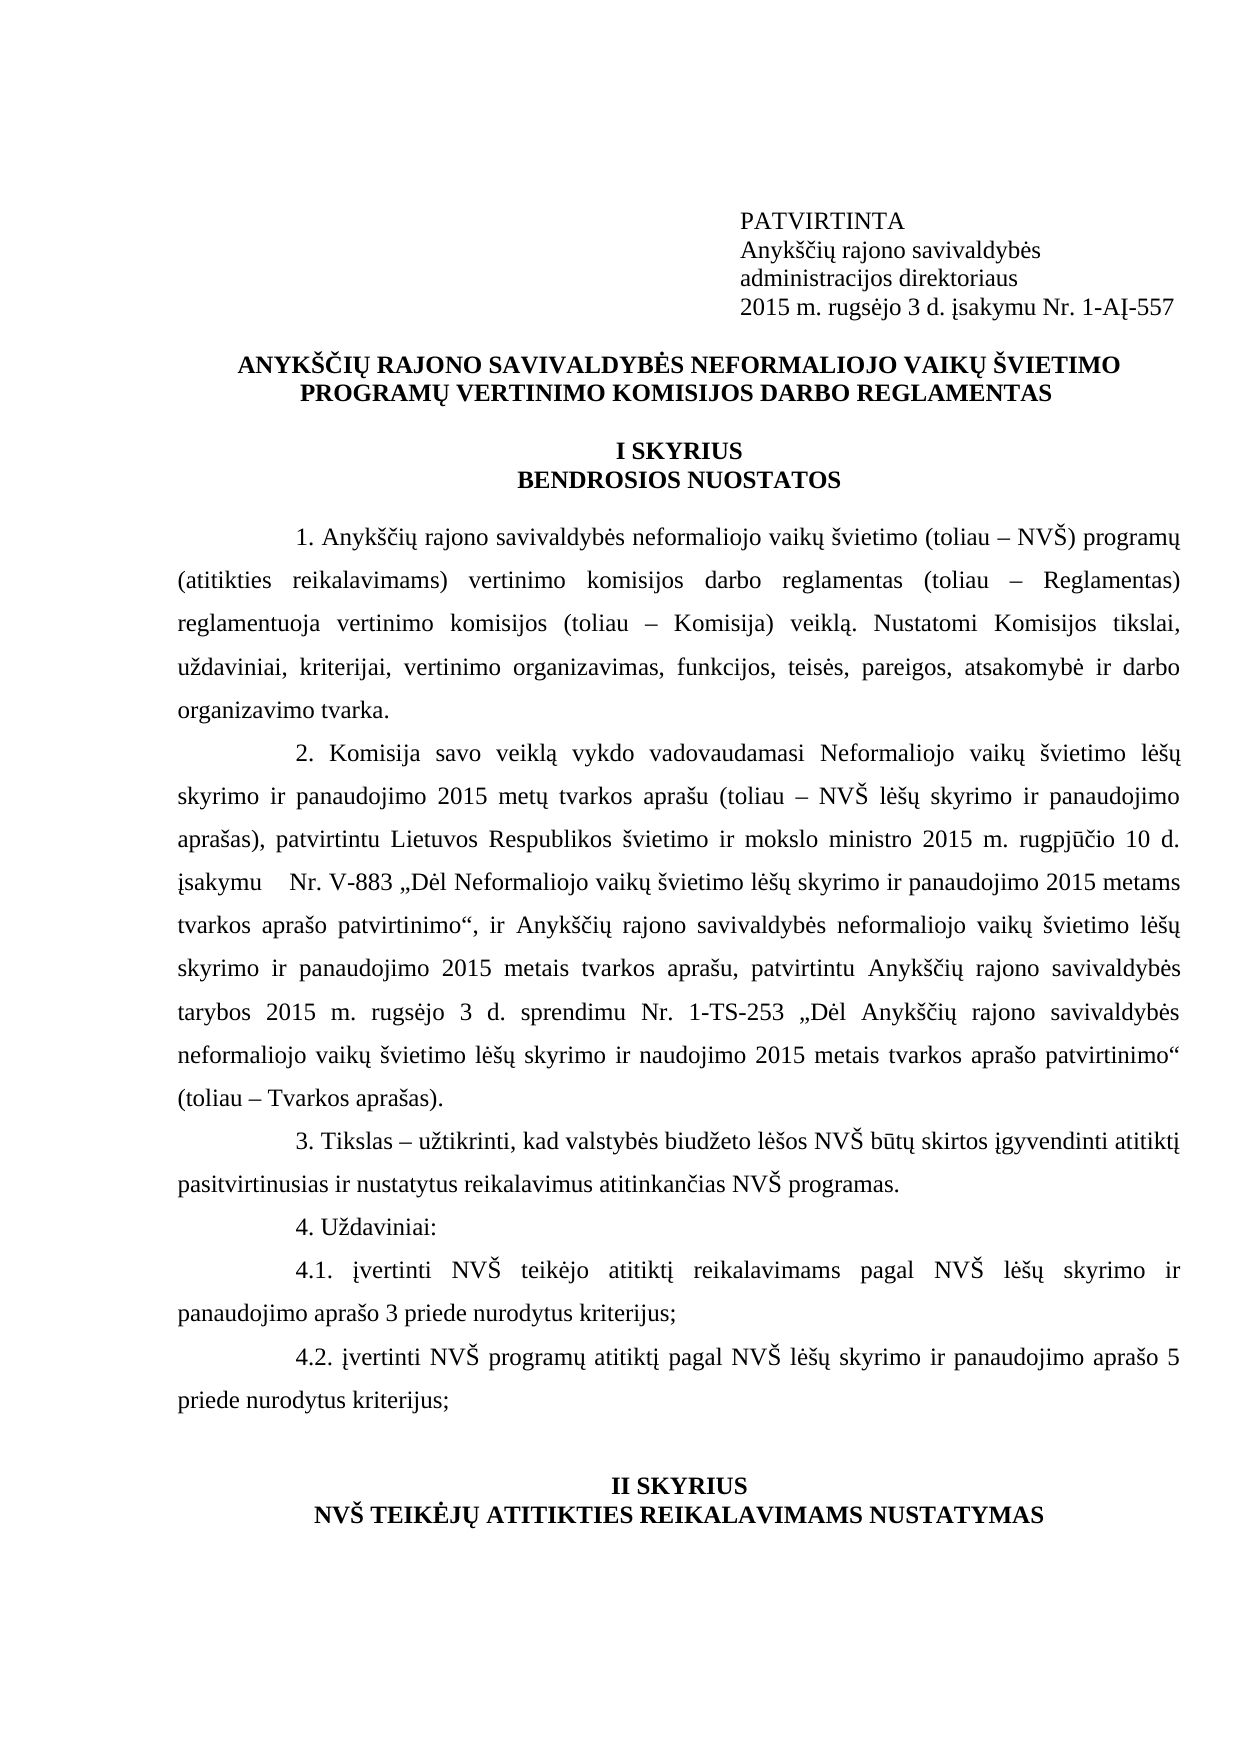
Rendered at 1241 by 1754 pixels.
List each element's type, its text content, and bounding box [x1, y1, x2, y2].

text 1. Anykščių rajono savivaldybės neformaliojo vaikų švietimo (toliau – NVŠ) programų (atitikties reikalavimams) vertinimo komisijos darbo reglamentas (toliau – Reglamentas) reglamentuoja vertinimo komisijos (toliau – Komisija) veiklą. Nustatomi Komisijos tikslai, uždaviniai, kriterijai, vertinimo organizavimas, funkcijos, teisės, pareigos, atsakomybė ir darbo organizavimo tvarka. [177, 522, 1181, 723]
text 2015 m. rugsėjo 3 d. įsakymu Nr. 1-AĮ-557 [177, 292, 1181, 321]
text II SKYRIUS [177, 1471, 1181, 1500]
text Anykščių rajono savivaldybės [177, 235, 1181, 263]
text PATVIRTINTA [177, 206, 1181, 235]
text 2. Komisija savo veiklą vykdo vadovaudamasi Neformaliojo vaikų švietimo lėšų skyrimo ir panaudojimo 2015 metų tvarkos aprašu (toliau – NVŠ lėšų skyrimo ir panaudojimo aprašas), patvirtintu Lietuvos Respublikos švietimo ir mokslo ministro 2015 m. rugpjūčio 10 d. įsakymu Nr. V-883 „Dėl Neformaliojo vaikų švietimo lėšų skyrimo ir panaudojimo 2015 metams tvarkos aprašo patvirtinimo“, ir Anykščių rajono savivaldybės neformaliojo vaikų švietimo lėšų skyrimo ir panaudojimo 2015 metais tvarkos aprašu, patvirtintu Anykščių rajono savivaldybės tarybos 2015 m. rugsėjo 3 d. sprendimu Nr. 1-TS-253 „Dėl Anykščių rajono savivaldybės neformaliojo vaikų švietimo lėšų skyrimo ir naudojimo 2015 metais tvarkos aprašo patvirtinimo“ (toliau – Tvarkos aprašas). [177, 738, 1181, 1112]
text ANYKŠČIŲ RAJONO SAVIVALDYBĖS NEFORMALIOJO VAIKŲ ŠVIETIMO PROGRAMŲ VERTINIMO KOMISIJOS DARBO REGLAMENTAS [177, 350, 1181, 407]
text I skyrius [177, 436, 1181, 465]
text nvš teikėjų atitikties reikalavimams nustatymas [177, 1500, 1181, 1528]
text administracijos direktoriaus [177, 263, 1181, 292]
text BENDROSIOS NUOSTATOS [177, 465, 1181, 493]
text 3. Tikslas – užtikrinti, kad valstybės biudžeto lėšos NVŠ būtų skirtos įgyvendinti atitiktį pasitvirtinusias ir nustatytus reikalavimus atitinkančias NVŠ programas. [177, 1126, 1181, 1198]
text 4.1. įvertinti NVŠ teikėjo atitiktį reikalavimams pagal NVŠ lėšų skyrimo ir panaudojimo aprašo 3 priede nurodytus kriterijus; [177, 1255, 1181, 1327]
text 4. Uždaviniai: [177, 1212, 1181, 1241]
text 4.2. įvertinti NVŠ programų atitiktį pagal NVŠ lėšų skyrimo ir panaudojimo aprašo 5 priede nurodytus kriterijus; [177, 1342, 1181, 1413]
